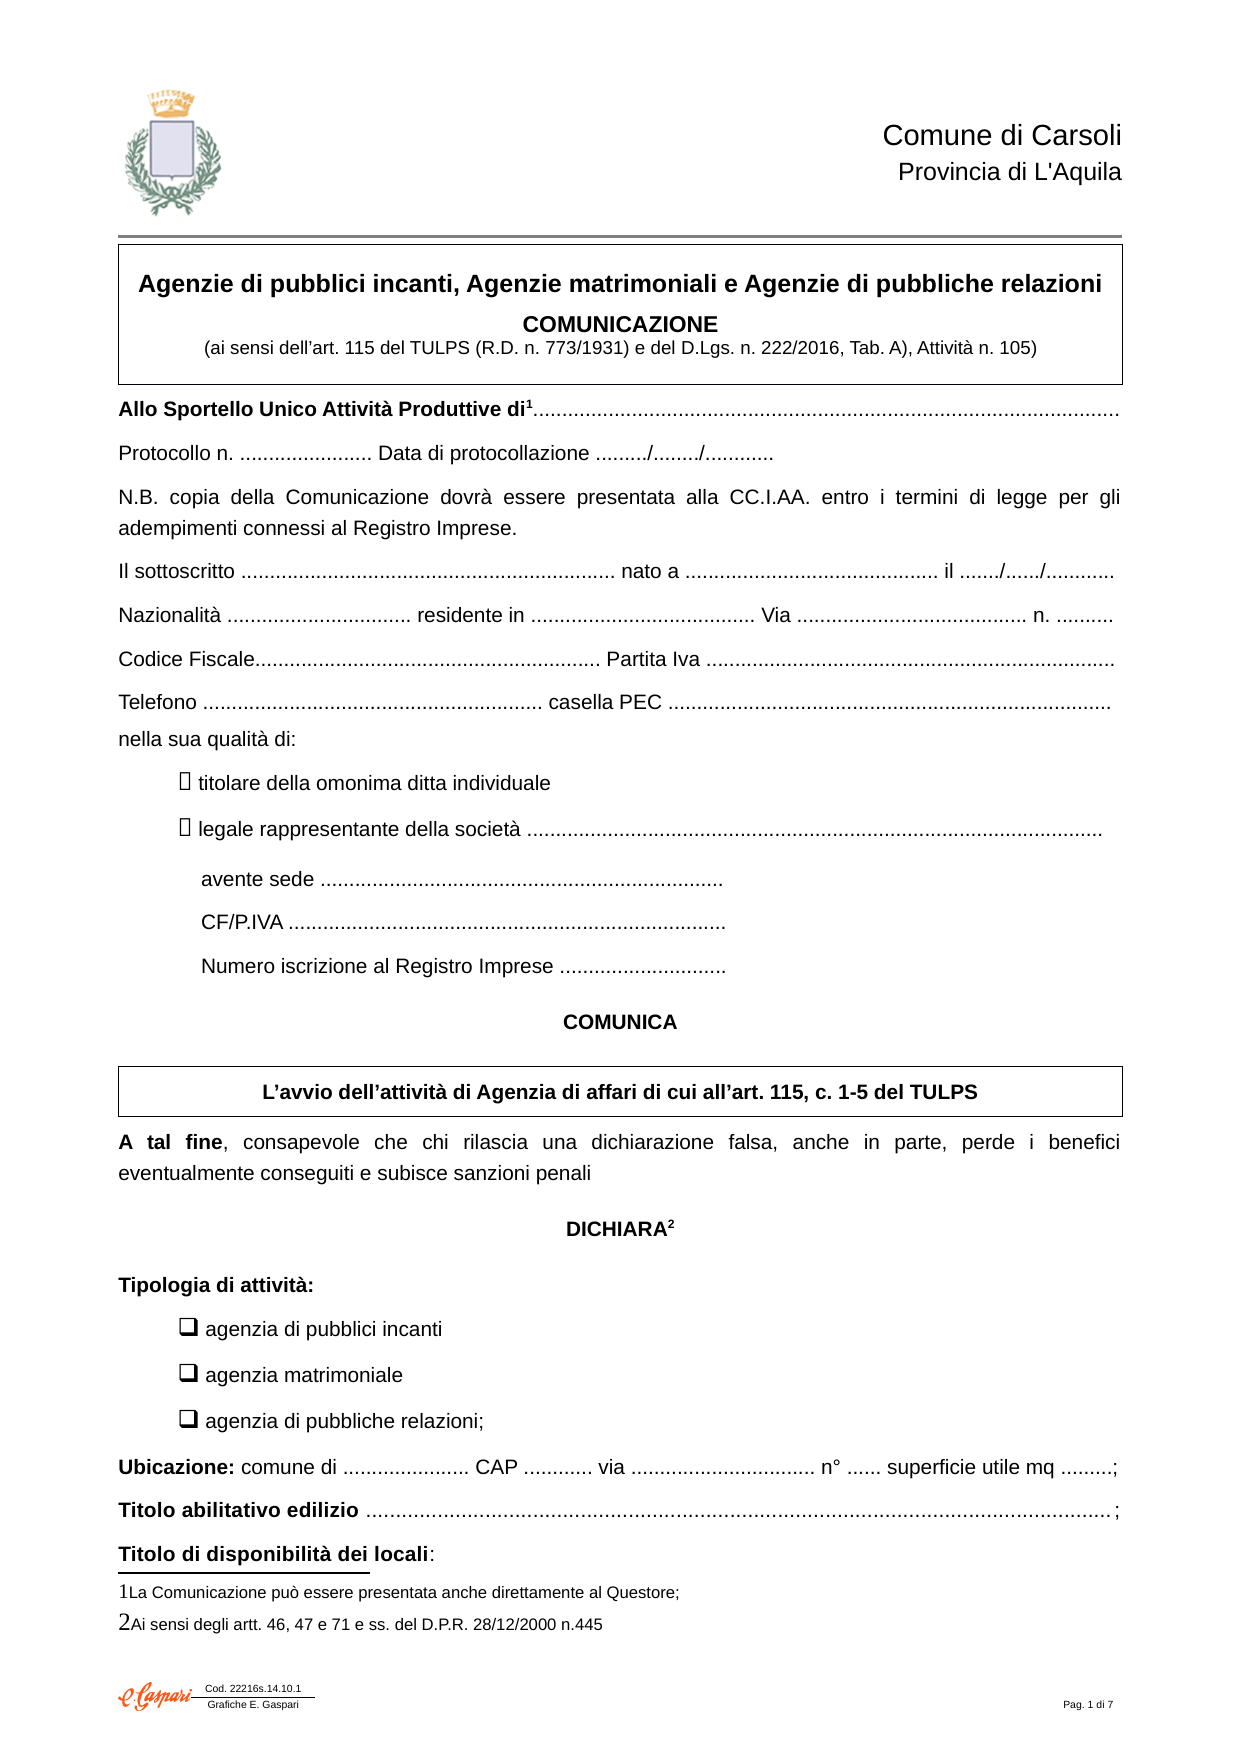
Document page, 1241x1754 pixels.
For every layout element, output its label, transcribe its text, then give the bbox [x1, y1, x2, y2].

text Tipologia di attività: [118, 1273, 1122, 1297]
text Titolo abilitativo edilizio .............................................................................................................................; [118, 1498, 1122, 1522]
text Comune di Carsoli [118, 118, 1122, 152]
text  titolare della omonima ditta individuale [177, 763, 1122, 797]
picture [122, 185, 224, 219]
text  agenzia di pubblici incanti [177, 1317, 1122, 1342]
table_header Agenzie di pubblici incanti, Agenzie matrimoniali e Agenzie di pubbliche relazioni COMUNICAZIONE (ai sensi dell’art. 115 del TULPS (R.D. n. 773/1931) e del D.Lgs. n. 222/2016, Tab. A), Attività n. 105) [119, 245, 1122, 384]
text Il sottoscritto ................................................................. nato a ............................................ il ......./....../............ [118, 559, 1122, 583]
text CF/P.IVA ............................................................................ [201, 910, 1122, 934]
text avente sede ...................................................................... [201, 866, 1122, 890]
text Ubicazione: comune di ...................... CAP ............ via ................................ n° ...... superficie utile mq .........; [118, 1454, 1122, 1478]
text nella sua qualità di: [118, 727, 1122, 751]
text Ai sensi degli artt. 46, 47 e 71 e ss. del D.P.R. 28/12/2000 n.445 [118, 1607, 1122, 1636]
picture [122, 152, 224, 157]
table_header L’avvio dell’attività di Agenzia di affari di cui all’art. 115, c. 1-5 del TULPS [119, 1067, 1122, 1116]
text  legale rappresentante della società .................................................................................................... [177, 810, 1122, 844]
text Provincia di L'Aquila [118, 157, 1122, 185]
text  agenzia di pubbliche relazioni; [177, 1408, 1122, 1433]
text Allo Sportello Unico Attività Produttive di [118, 397, 1122, 421]
picture [118, 1682, 192, 1711]
text Numero iscrizione al Registro Imprese ............................. [201, 954, 1122, 978]
text Telefono ........................................................... casella PEC ............................................................................. [118, 690, 1122, 714]
text DICHIARA [118, 1217, 1122, 1241]
text Titolo di disponibilità dei locali: [118, 1542, 1122, 1566]
text A tal fine, consapevole che chi rilascia una dichiarazione falsa, anche in parte, perde i benefici eventualmente conseguiti e subisce sanzioni penali [118, 1129, 1122, 1185]
text La Comunicazione può essere presentata anche direttamente al Questore; [118, 1579, 1122, 1603]
text Protocollo n. ....................... Data di protocollazione ........./......../............ [118, 441, 1122, 465]
text  agenzia matrimoniale [177, 1363, 1122, 1388]
text COMUNICA [118, 1010, 1122, 1034]
text N.B. copia della Comunicazione dovrà essere presentata alla CC.I.AA. entro i termini di legge per gli adempimenti connessi al Registro Imprese. [118, 484, 1122, 539]
picture [122, 87, 224, 118]
text Codice Fiscale............................................................ Partita Iva ....................................................................... [118, 647, 1122, 671]
text Nazionalità ................................ residente in ....................................... Via ........................................ n. .......... [118, 603, 1122, 627]
